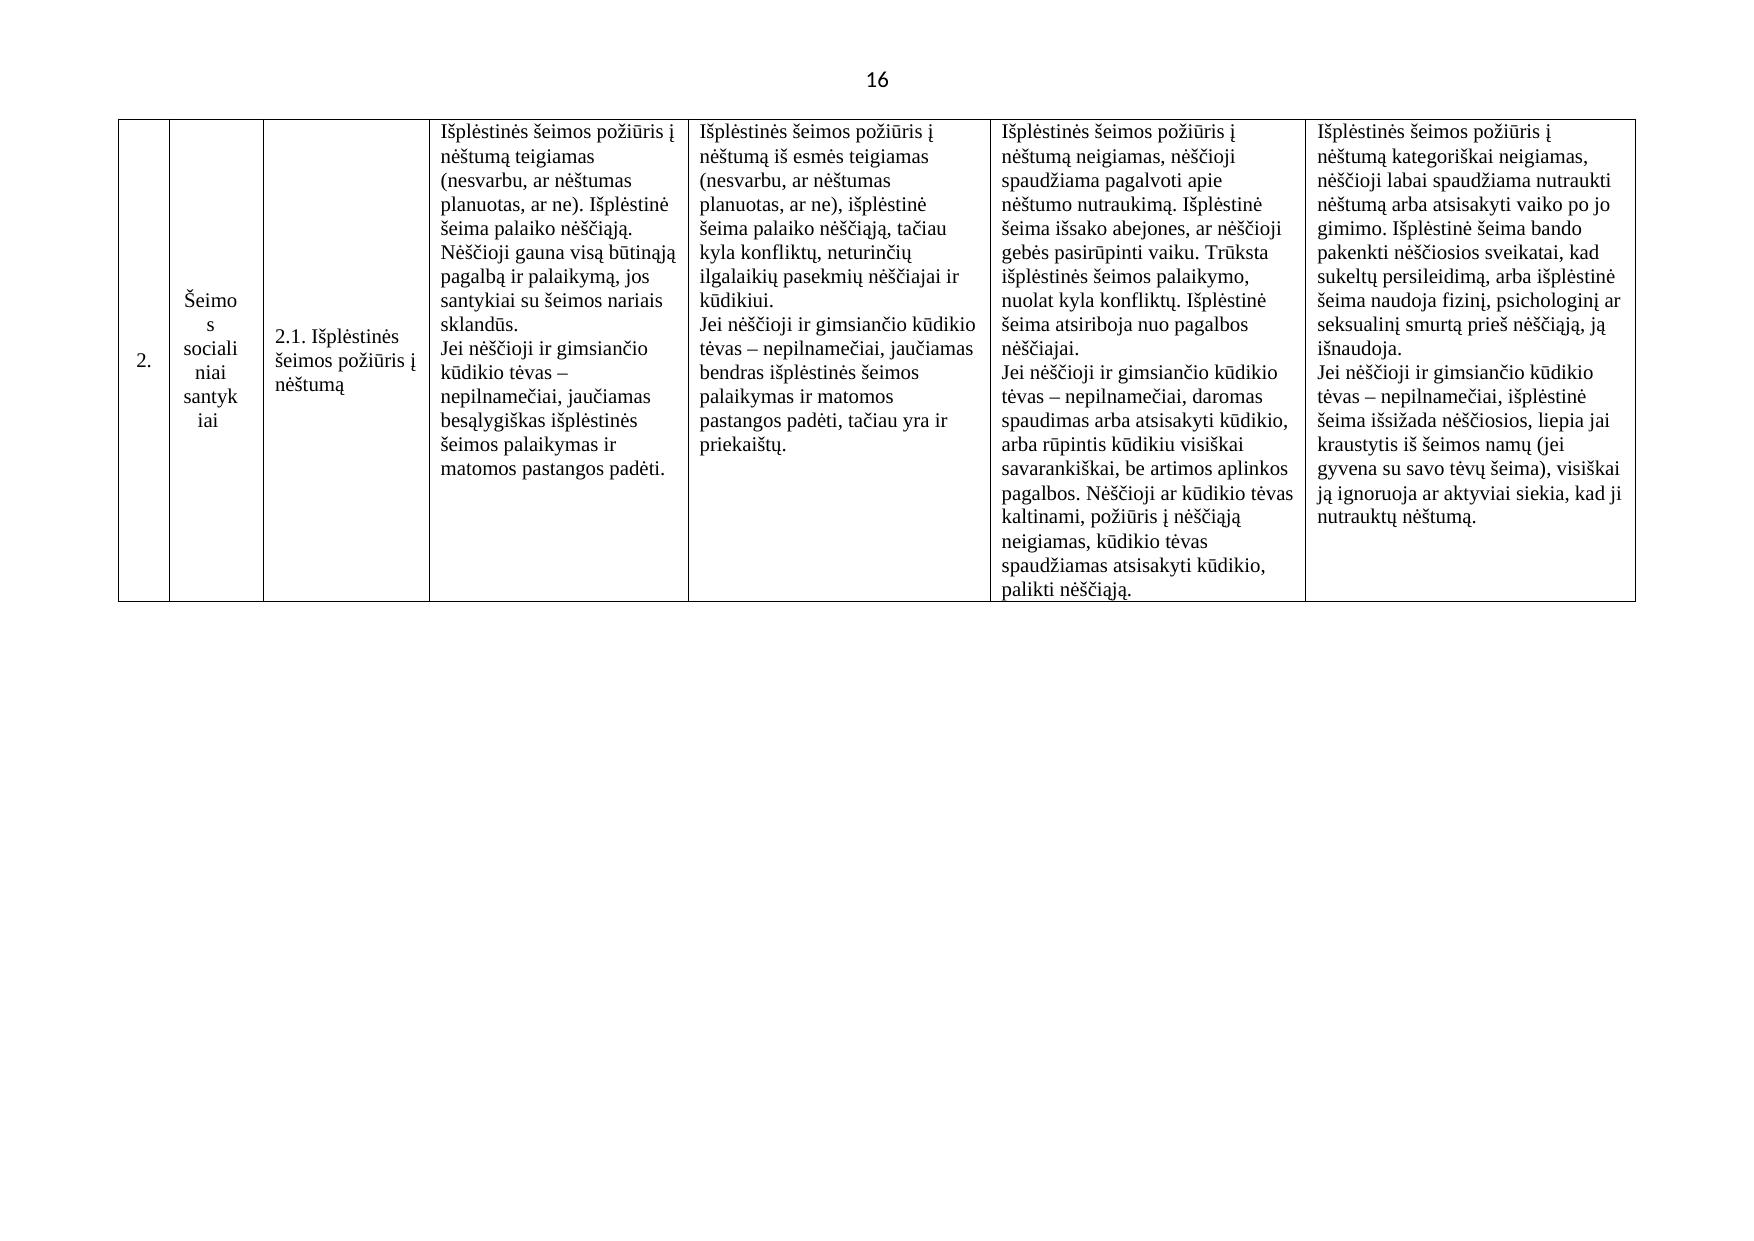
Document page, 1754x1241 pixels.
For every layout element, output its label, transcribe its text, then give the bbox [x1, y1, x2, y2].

table_cell Išplėstinės šeimos požiūris į nėštumą kategoriškai neigiamas, nėščioji labai spaudžiama nutraukti nėštumą arba atsisakyti vaiko po jo gimimo. Išplėstinė šeima bando pakenkti nėščiosios sveikatai, kad sukeltų persileidimą, arba išplėstinė šeima naudoja fizinį, psichologinį ar seksualinį smurtą prieš nėščiąją, ją išnaudoja. Jei nėščioji ir gimsiančio kūdikio tėvas – nepilnamečiai, išplėstinė šeima išsižada nėščiosios, liepia jai kraustytis iš šeimos namų (jei gyvena su savo tėvų šeima), visiškai ją ignoruoja ar aktyviai siekia, kad ji nutrauktų nėštumą. [1306, 120, 1635, 601]
table_cell Išplėstinės šeimos požiūris į nėštumą teigiamas (nesvarbu, ar nėštumas planuotas, ar ne). Išplėstinė šeima palaiko nėščiąją. Nėščioji gauna visą būtinąją pagalbą ir palaikymą, jos santykiai su šeimos nariais sklandūs. Jei nėščioji ir gimsiančio kūdikio tėvas – nepilnamečiai, jaučiamas besąlygiškas išplėstinės šeimos palaikymas ir matomos pastangos padėti. [430, 120, 688, 601]
table_cell 2.1. Išplėstinės šeimos požiūris į nėštumą [264, 120, 429, 601]
table_cell Šeimos socialiniai santykiai [170, 120, 263, 601]
table_cell 2. [119, 120, 169, 601]
table_cell Išplėstinės šeimos požiūris į nėštumą iš esmės teigiamas (nesvarbu, ar nėštumas planuotas, ar ne), išplėstinė šeima palaiko nėščiąją, tačiau kyla konfliktų, neturinčių ilgalaikių pasekmių nėščiajai ir kūdikiui. Jei nėščioji ir gimsiančio kūdikio tėvas – nepilnamečiai, jaučiamas bendras išplėstinės šeimos palaikymas ir matomos pastangos padėti, tačiau yra ir priekaištų. [689, 120, 990, 601]
table_cell Išplėstinės šeimos požiūris į nėštumą neigiamas, nėščioji spaudžiama pagalvoti apie nėštumo nutraukimą. Išplėstinė šeima išsako abejones, ar nėščioji gebės pasirūpinti vaiku. Trūksta išplėstinės šeimos palaikymo, nuolat kyla konfliktų. Išplėstinė šeima atsiriboja nuo pagalbos nėščiajai. Jei nėščioji ir gimsiančio kūdikio tėvas – nepilnamečiai, daromas spaudimas arba atsisakyti kūdikio, arba rūpintis kūdikiu visiškai savarankiškai, be artimos aplinkos pagalbos. Nėščioji ar kūdikio tėvas kaltinami, požiūris į nėščiąją neigiamas, kūdikio tėvas spaudžiamas atsisakyti kūdikio, palikti nėščiąją. [991, 120, 1305, 601]
